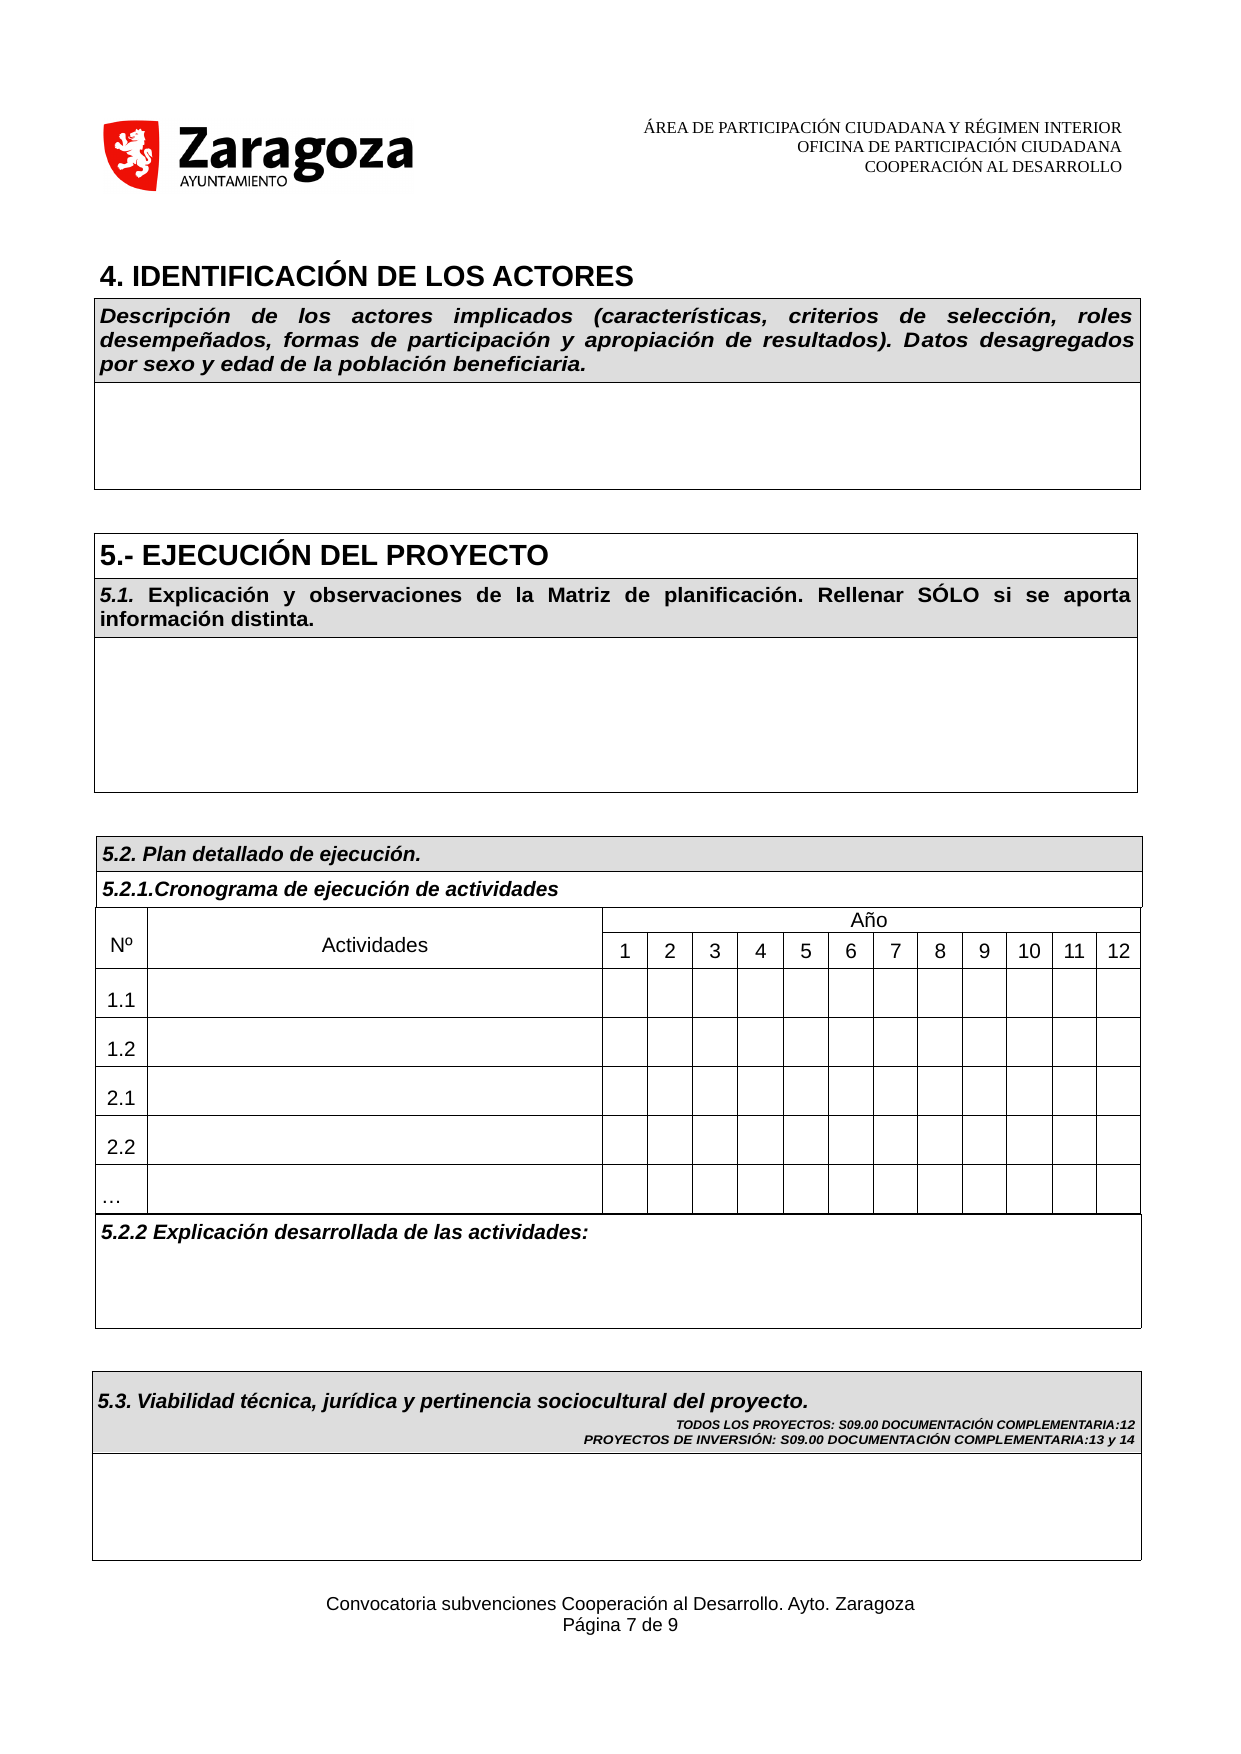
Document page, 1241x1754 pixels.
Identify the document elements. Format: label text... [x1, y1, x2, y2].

table_cell [648, 969, 692, 1017]
table_cell [1097, 1165, 1140, 1213]
table_cell [148, 1116, 602, 1164]
table_cell [648, 1067, 692, 1115]
table_cell [784, 1067, 828, 1115]
table_cell [963, 969, 1006, 1017]
table_cell [963, 1067, 1006, 1115]
table_cell [1007, 1018, 1052, 1066]
table_cell [148, 1165, 602, 1213]
table_cell [603, 1067, 647, 1115]
table_cell [148, 969, 602, 1017]
table_cell [963, 1165, 1006, 1213]
table_cell [738, 1165, 783, 1213]
table_cell [693, 1116, 737, 1164]
table_cell [1053, 969, 1096, 1017]
table_cell [148, 1067, 602, 1115]
table_cell [1097, 1116, 1140, 1164]
table_cell [918, 1018, 962, 1066]
table_cell 1 [603, 933, 647, 968]
table_cell [693, 1018, 737, 1066]
table_cell [1053, 1116, 1096, 1164]
table_cell [829, 969, 873, 1017]
table_header Actividades [148, 908, 602, 968]
table_cell [603, 1018, 647, 1066]
table_cell [874, 1116, 917, 1164]
table_cell [1097, 1067, 1140, 1115]
table_header 4. IDENTIFICACIÓN DE LOS ACTORES [94, 253, 1137, 298]
table_cell [603, 1116, 647, 1164]
table_cell [963, 1116, 1006, 1164]
table_cell [918, 1067, 962, 1115]
table_cell [918, 1165, 962, 1213]
table_cell [784, 969, 828, 1017]
table_cell [1007, 1067, 1052, 1115]
table_cell [874, 1165, 917, 1213]
table_cell [874, 1018, 917, 1066]
table_cell 8 [918, 933, 962, 968]
table_header Nº [96, 908, 147, 968]
table_cell [148, 1018, 602, 1066]
table_cell [693, 1165, 737, 1213]
table_cell 10 [1007, 933, 1052, 968]
table_cell [829, 1067, 873, 1115]
table_cell [648, 1116, 692, 1164]
table_cell 5.1. Explicación y observaciones de la Matriz de planificación. Rellenar SÓLO si se aporta información distinta. [95, 579, 1137, 637]
table_cell [738, 969, 783, 1017]
table_cell [603, 1165, 647, 1213]
table_cell [874, 1067, 917, 1115]
table_header Año [603, 908, 1140, 932]
table_cell 1.1 [96, 969, 147, 1017]
table_cell 3 [693, 933, 737, 968]
table_header 5.2.2 Explicación desarrollada de las actividades: [96, 1215, 1141, 1327]
table_cell [963, 1018, 1006, 1066]
table_header 5.2. Plan detallado de ejecución. [97, 837, 1142, 871]
table_cell [1053, 1018, 1096, 1066]
table_cell [1007, 1165, 1052, 1213]
table_cell [829, 1018, 873, 1066]
table_cell [693, 1067, 737, 1115]
table_cell [1053, 1067, 1096, 1115]
table_cell [829, 1165, 873, 1213]
table_header 5.- EJECUCIÓN DEL PROYECTO [95, 534, 1137, 577]
table_cell [738, 1067, 783, 1115]
table_cell 7 [874, 933, 917, 968]
table_cell [1097, 969, 1140, 1017]
table_cell [648, 1165, 692, 1213]
table_header Descripción de los actores implicados (características, criterios de selección, roles desempeñados, formas de participación y apropiación de resultados). Datos desagregados por sexo y edad de la población beneficiaria. [95, 299, 1140, 382]
picture [102, 118, 414, 194]
table_cell 2.2 [96, 1116, 147, 1164]
table_cell [738, 1116, 783, 1164]
table_cell 2.1 [96, 1067, 147, 1115]
table_cell [784, 1018, 828, 1066]
table_cell 1.2 [96, 1018, 147, 1066]
table_cell 6 [829, 933, 873, 968]
table_cell 4 [738, 933, 783, 968]
table_cell [693, 969, 737, 1017]
table_header 5.3. Viabilidad técnica, jurídica y pertinencia sociocultural del proyecto. TODOS LOS PROYECTOS: S09.00 DOCUMENTACIÓN COMPLEMENTARIA:12 PROYECTOS DE INVERSIÓN: S09.00 DOCUMENTACIÓN COMPLEMENTARIA:13 y 14 [93, 1372, 1141, 1452]
table_cell [784, 1116, 828, 1164]
table_cell [1097, 1018, 1140, 1066]
table_cell 5 [784, 933, 828, 968]
table_cell [1053, 1165, 1096, 1213]
table_cell 11 [1053, 933, 1096, 968]
table_cell [93, 1454, 1141, 1560]
table_cell [829, 1116, 873, 1164]
table_cell [603, 969, 647, 1017]
table_cell [95, 638, 1137, 792]
table_cell 9 [963, 933, 1006, 968]
table_cell … [96, 1165, 147, 1213]
table_cell [874, 969, 917, 1017]
table_cell 5.2.1.Cronograma de ejecución de actividades [97, 872, 1142, 907]
table_cell [738, 1018, 783, 1066]
table_cell [1007, 969, 1052, 1017]
table_cell [95, 383, 1140, 489]
table_cell 2 [648, 933, 692, 968]
table_cell [648, 1018, 692, 1066]
table_cell [918, 969, 962, 1017]
table_cell [784, 1165, 828, 1213]
table_cell 12 [1097, 933, 1140, 968]
table_cell [918, 1116, 962, 1164]
table_cell [1007, 1116, 1052, 1164]
